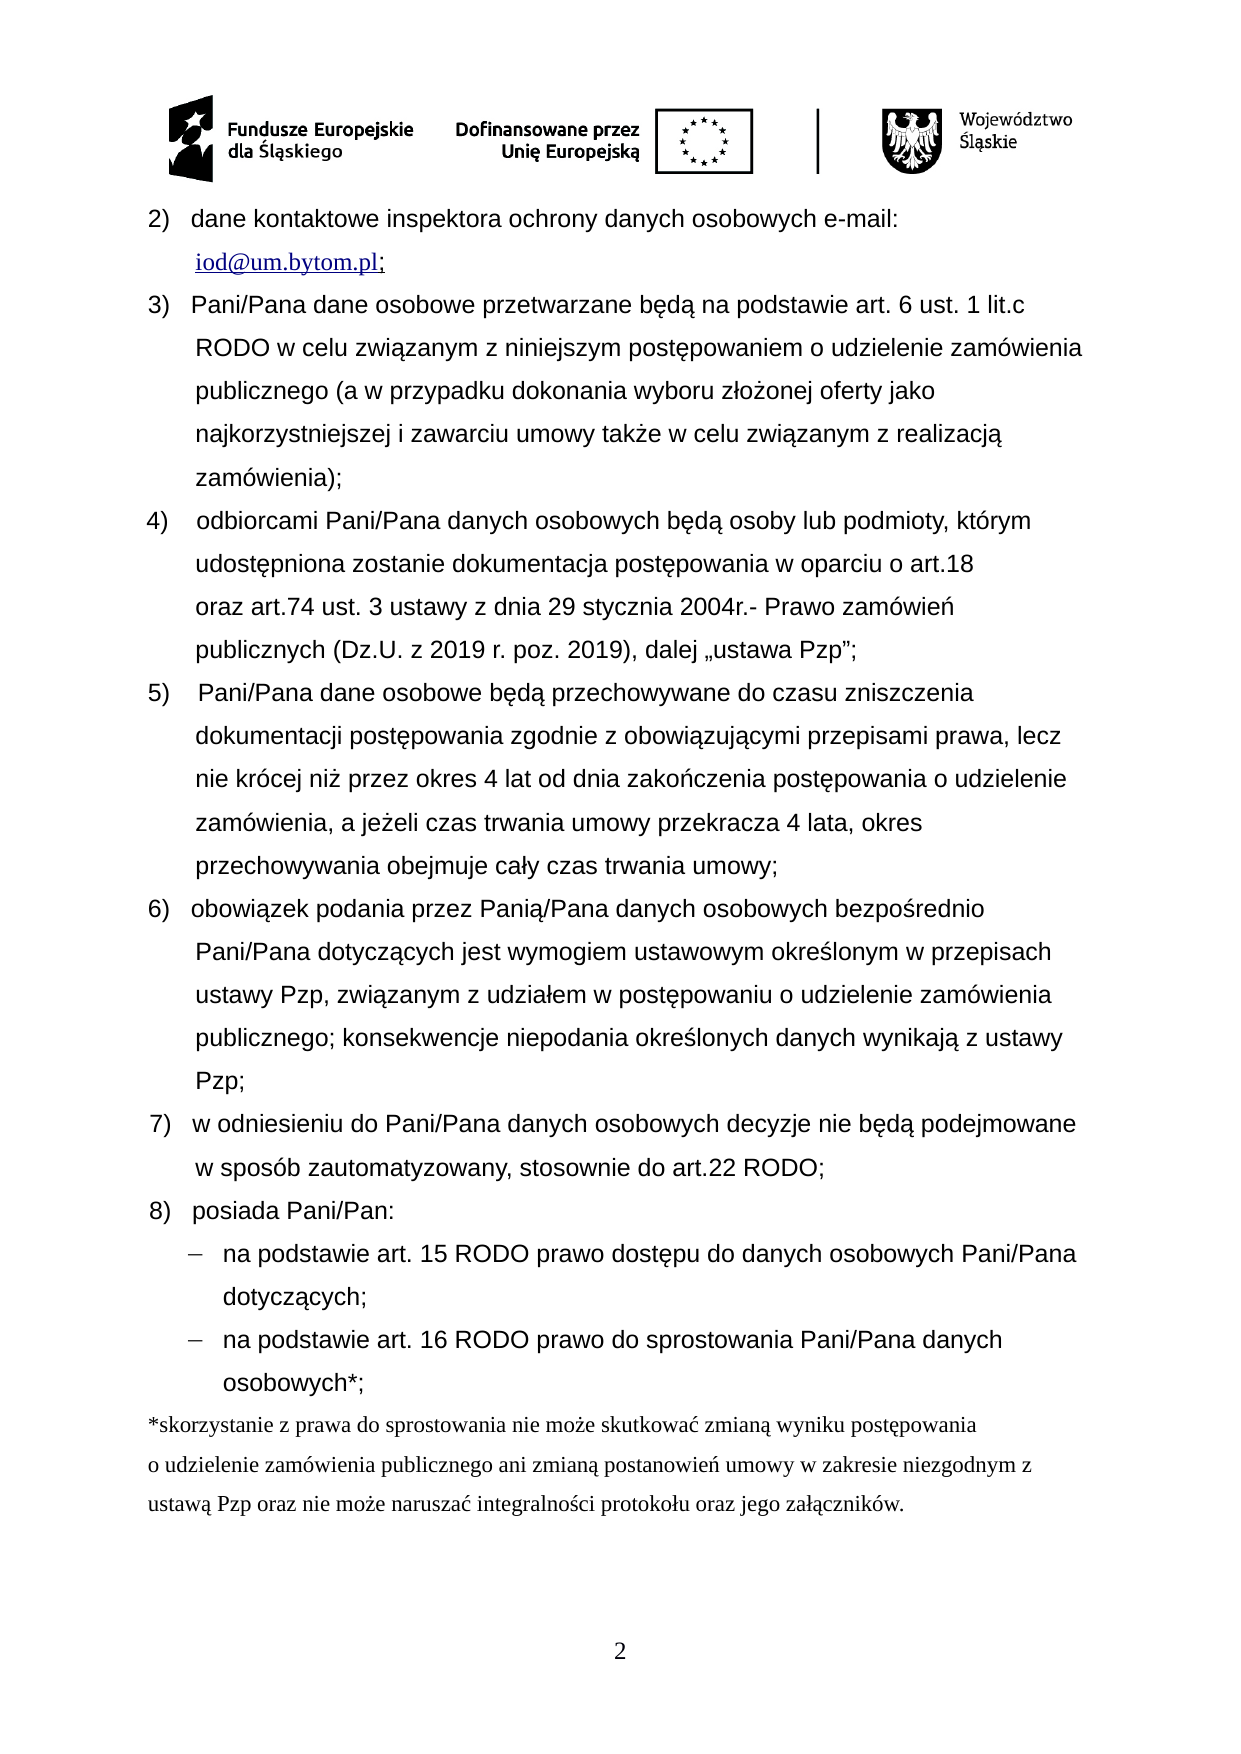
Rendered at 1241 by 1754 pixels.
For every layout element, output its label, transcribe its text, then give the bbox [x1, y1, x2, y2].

list 2) dane kontaktowe inspektora ochrony danych osobowych e-mail: iod@um.bytom.pl; [148, 204, 1093, 276]
list 4) odbiorcami Pani/Pana danych osobowych będą osoby lub podmioty, którym udostępniona zostanie dokumentacja postępowania w oparciu o art.18 oraz art.74 ust. 3 ustawy z dnia 29 stycznia 2004r.- Prawo zamówień publicznych (Dz.U. z 2019 r. poz. 2019), dalej „ustawa Pzp”; [146, 506, 1093, 664]
list 3) Pani/Pana dane osobowe przetwarzane będą na podstawie art. 6 ust. 1 lit.c RODO w celu związanym z niniejszym postępowaniem o udzielenie zamówienia publicznego (a w przypadku dokonania wyboru złożonej oferty jako najkorzystniejszej i zawarciu umowy także w celu związanym z realizacją zamówienia); [148, 290, 1093, 491]
picture [147, 73, 1093, 204]
text *skorzystanie z prawa do sprostowania nie może skutkować zmianą wyniku postępowania o udzielenie zamówienia publicznego ani zmianą postanowień umowy w zakresie niezgodnym z ustawą Pzp oraz nie może naruszać integralności protokołu oraz jego załączników. [148, 1411, 1093, 1517]
list 5) Pani/Pana dane osobowe będą przechowywane do czasu zniszczenia dokumentacji postępowania zgodnie z obowiązującymi przepisami prawa, lecz nie krócej niż przez okres 4 lat od dnia zakończenia postępowania o udzielenie zamówienia, a jeżeli czas trwania umowy przekracza 4 lata, okres przechowywania obejmuje cały czas trwania umowy; [148, 678, 1093, 879]
list na podstawie art. 15 RODO prawo dostępu do danych osobowych Pani/Pana dotyczących; [185, 1239, 1093, 1311]
list 8) posiada Pani/Pan: [149, 1196, 1093, 1224]
list 7) w odniesieniu do Pani/Pana danych osobowych decyzje nie będą podejmowane w sposób zautomatyzowany, stosownie do art.22 RODO; [149, 1109, 1093, 1181]
list na podstawie art. 16 RODO prawo do sprostowania Pani/Pana danych osobowych*; [185, 1325, 1093, 1397]
list 6) obowiązek podania przez Panią/Pana danych osobowych bezpośrednio Pani/Pana dotyczących jest wymogiem ustawowym określonym w przepisach ustawy Pzp, związanym z udziałem w postępowaniu o udzielenie zamówienia publicznego; konsekwencje niepodania określonych danych wynikają z ustawy Pzp; [148, 894, 1093, 1095]
